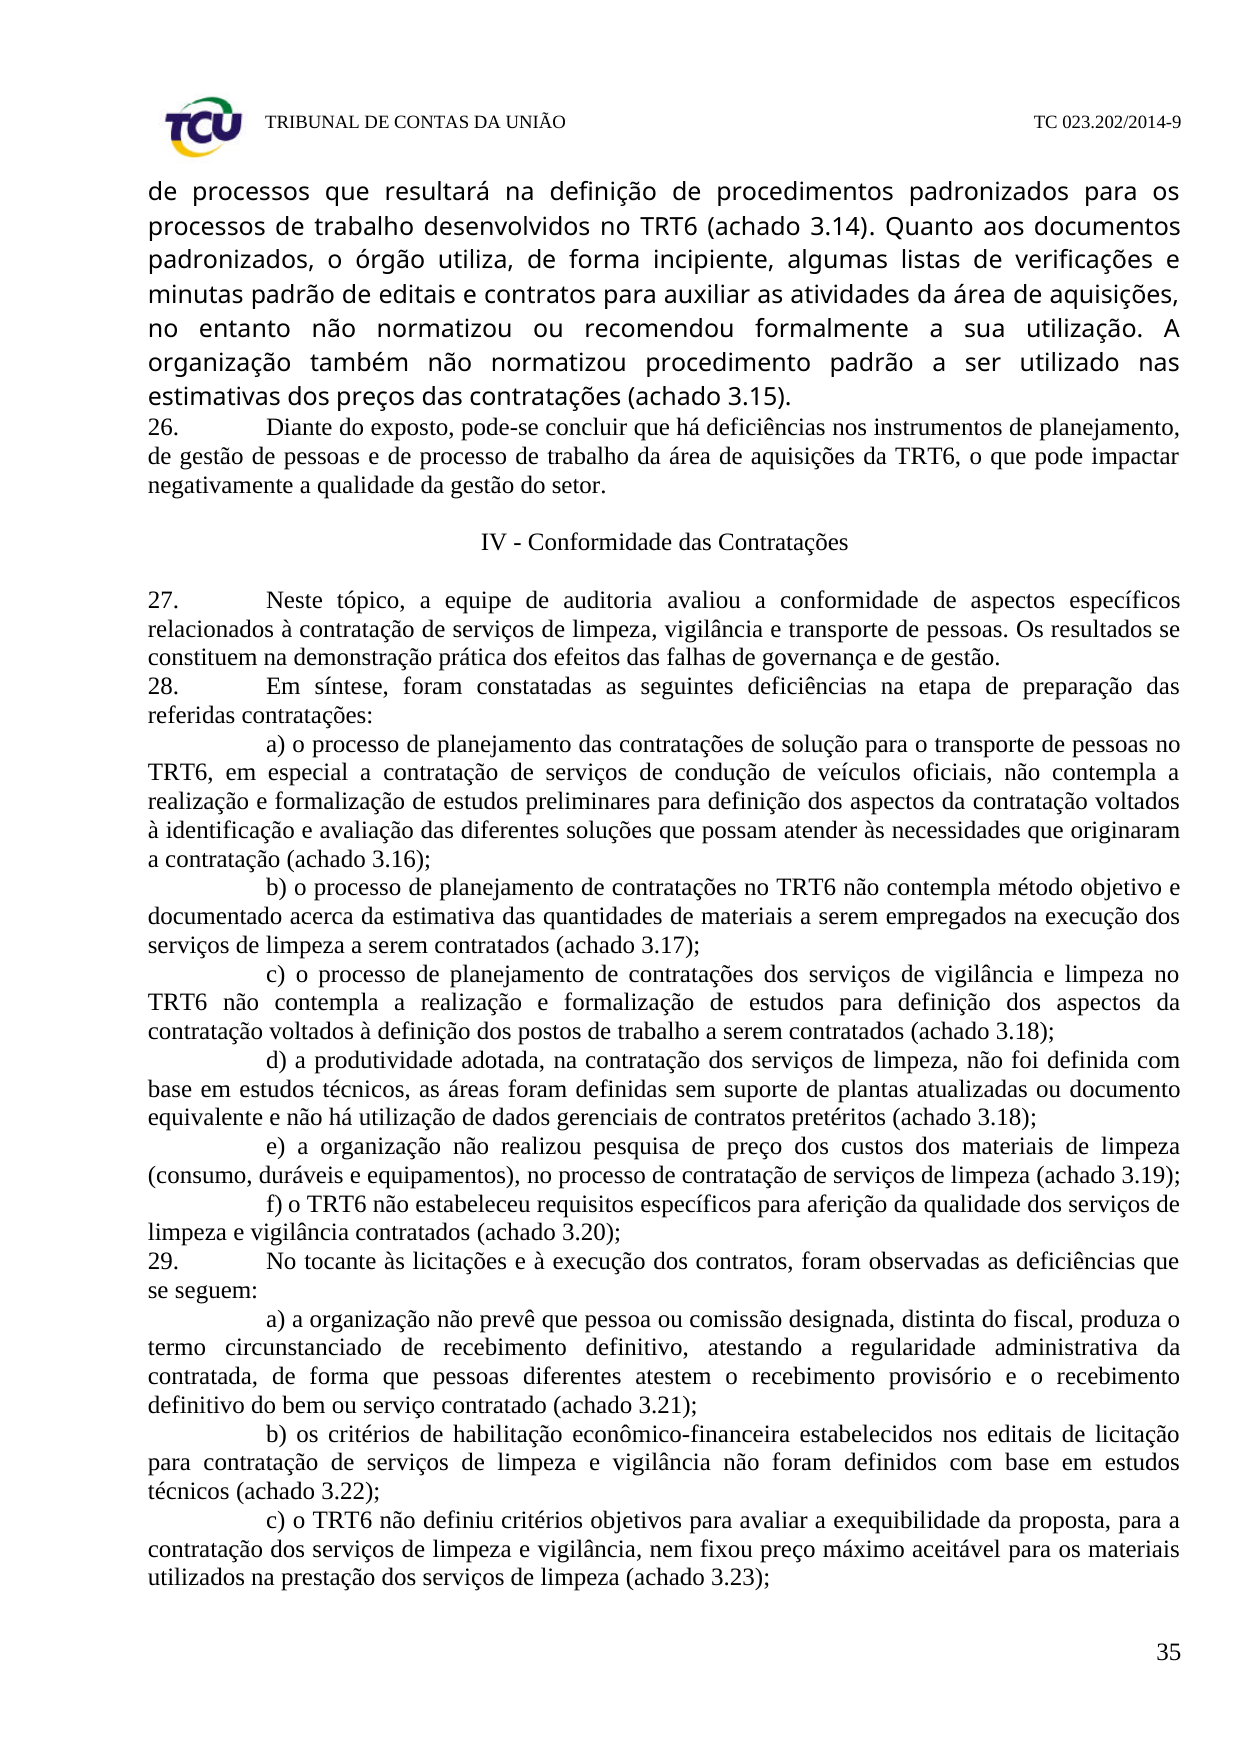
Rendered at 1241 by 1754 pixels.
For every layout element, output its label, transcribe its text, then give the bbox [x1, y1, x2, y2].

text 27. Neste tópico, a equipe de auditoria avaliou a conformidade de aspectos específicos relacionados à contratação de serviços de limpeza, vigilância e transporte de pessoas. Os resultados se constituem na demonstração prática dos efeitos das falhas de governança e de gestão. [148, 585, 1181, 671]
text 26. Diante do exposto, pode-se concluir que há deficiências nos instrumentos de planejamento, de gestão de pessoas e de processo de trabalho da área de aquisições da TRT6, o que pode impactar negativamente a qualidade da gestão do setor. [148, 412, 1181, 499]
text a) o processo de planejamento das contratações de solução para o transporte de pessoas no TRT6, em especial a contratação de serviços de condução de veículos oficiais, não contempla a realização e formalização de estudos preliminares para definição dos aspectos da contratação voltados à identificação e avaliação das diferentes soluções que possam atender às necessidades que originaram a contratação (achado 3.16); [148, 729, 1181, 872]
text de processos que resultará na definição de procedimentos padronizados para os processos de trabalho desenvolvidos no TRT6 (achado 3.14). Quanto aos documentos padronizados, o órgão utiliza, de forma incipiente, algumas listas de verificações e minutas padrão de editais e contratos para auxiliar as atividades da área de aquisições, no entanto não normatizou ou recomendou formalmente a sua utilização. A organização também não normatizou procedimento padrão a ser utilizado nas estimativas dos preços das contratações (achado 3.15). [148, 174, 1181, 412]
text 28. Em síntese, foram constatadas as seguintes deficiências na etapa de preparação das referidas contratações: [148, 671, 1181, 729]
text b) o processo de planejamento de contratações no TRT6 não contempla método objetivo e documentado acerca da estimativa das quantidades de materiais a serem empregados na execução dos serviços de limpeza a serem contratados (achado 3.17); [148, 872, 1181, 959]
text IV - Conformidade das Contratações [148, 527, 1181, 556]
text b) os critérios de habilitação econômico-financeira estabelecidos nos editais de licitação para contratação de serviços de limpeza e vigilância não foram definidos com base em estudos técnicos (achado 3.22); [148, 1419, 1181, 1505]
text c) o TRT6 não definiu critérios objetivos para avaliar a exequibilidade da proposta, para a contratação dos serviços de limpeza e vigilância, nem fixou preço máximo aceitável para os materiais utilizados na prestação dos serviços de limpeza (achado 3.23); [148, 1505, 1181, 1591]
text a) a organização não prevê que pessoa ou comissão designada, distinta do fiscal, produza o termo circunstanciado de recebimento definitivo, atestando a regularidade administrativa da contratada, de forma que pessoas diferentes atestem o recebimento provisório e o recebimento definitivo do bem ou serviço contratado (achado 3.21); [148, 1304, 1181, 1419]
text e) a organização não realizou pesquisa de preço dos custos dos materiais de limpeza (consumo, duráveis e equipamentos), no processo de contratação de serviços de limpeza (achado 3.19); [148, 1131, 1181, 1189]
text f) o TRT6 não estabeleceu requisitos específicos para aferição da qualidade dos serviços de limpeza e vigilância contratados (achado 3.20); [148, 1189, 1181, 1246]
text c) o processo de planejamento de contratações dos serviços de vigilância e limpeza no TRT6 não contempla a realização e formalização de estudos para definição dos aspectos da contratação voltados à definição dos postos de trabalho a serem contratados (achado 3.18); [148, 959, 1181, 1045]
text 29. No tocante às licitações e à execução dos contratos, foram observadas as deficiências que se seguem: [148, 1246, 1181, 1304]
text d) a produtividade adotada, na contratação dos serviços de limpeza, não foi definida com base em estudos técnicos, as áreas foram definidas sem suporte de plantas atualizadas ou documento equivalente e não há utilização de dados gerenciais de contratos pretéritos (achado 3.18); [148, 1045, 1181, 1131]
